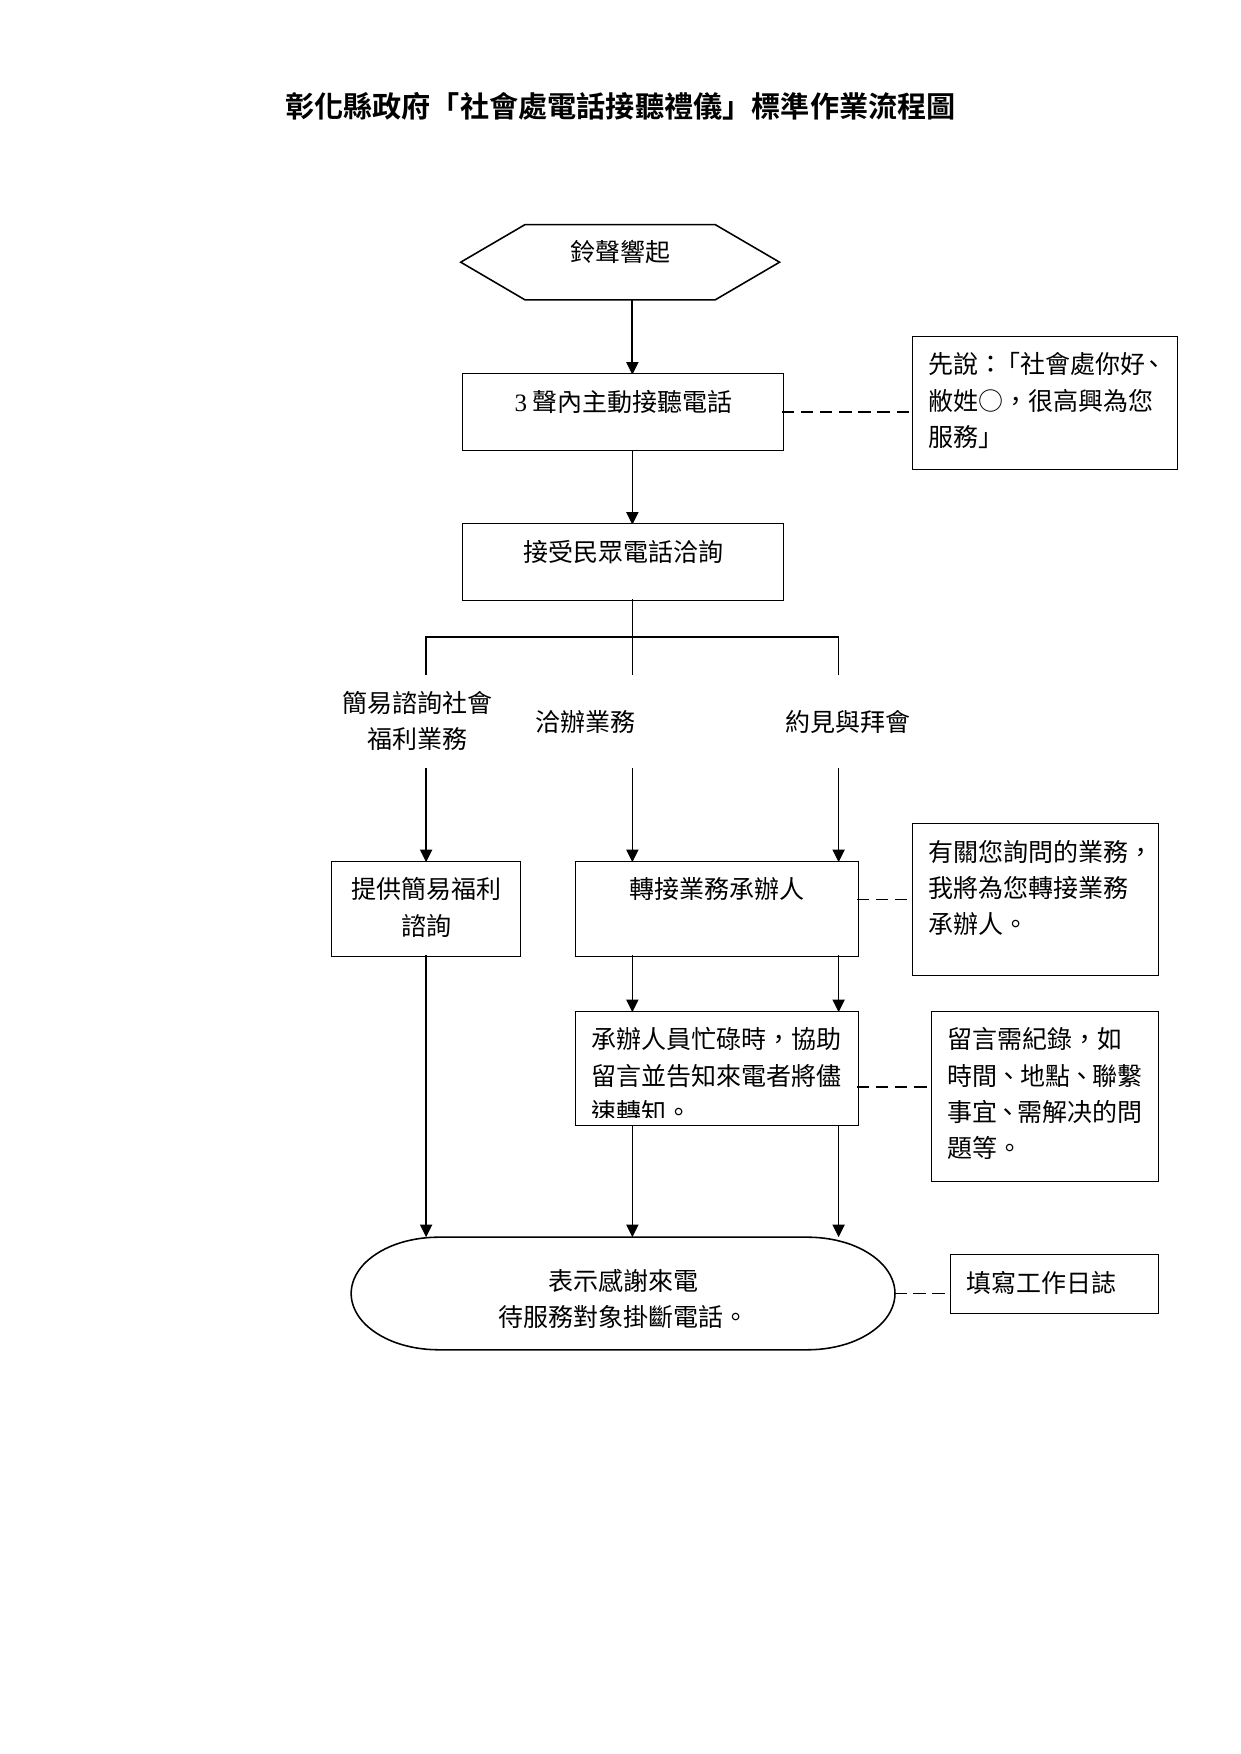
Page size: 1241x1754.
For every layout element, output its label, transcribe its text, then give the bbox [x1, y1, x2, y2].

text 約見與拜會 [761, 702, 934, 739]
text 提供簡易福利諮詢 [347, 870, 505, 942]
text 承辦人員忙碌時，協助留言並告知來電者將儘速轉知。 [591, 1020, 842, 1117]
text 簡易諮詢社會福利業務 [330, 684, 503, 756]
text 3聲內主動接聽電話 [479, 382, 767, 418]
text 接受民眾電話洽詢 [479, 532, 767, 568]
text 洽辦業務 [520, 702, 672, 739]
text 彰化縣政府「社會處電話接聽禮儀」標準作業流程圖 [233, 84, 1007, 126]
text 填寫工作日誌 [966, 1263, 1142, 1300]
text 先說：「社會處你好、敝姓○，很高興為您服務」 [929, 345, 1161, 453]
text 留言需紀錄，如時間、地點、聯繫事宜、需解决的問題等。 [947, 1020, 1142, 1165]
text 有關您詢問的業務，我將為您轉接業務承辦人。 [929, 832, 1142, 941]
text 轉接業務承辦人 [591, 870, 842, 906]
